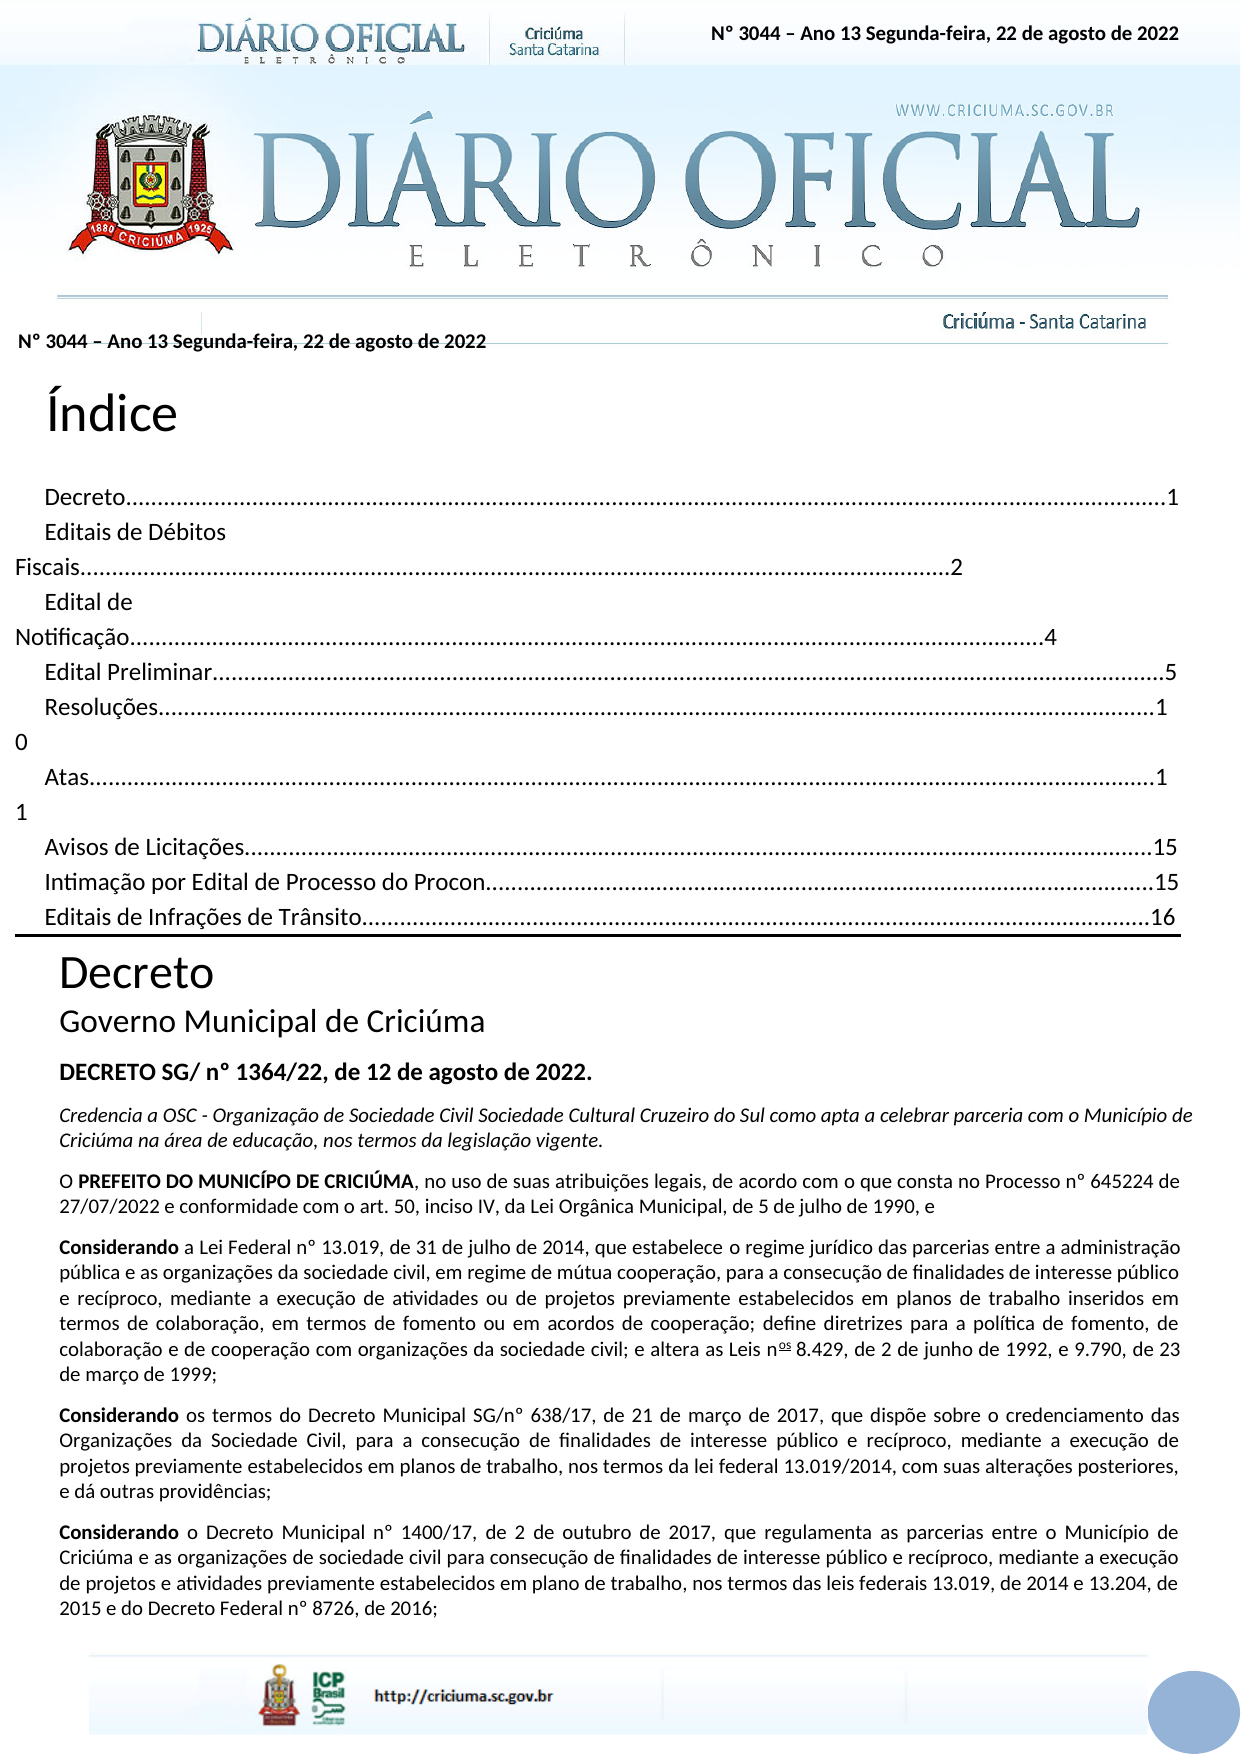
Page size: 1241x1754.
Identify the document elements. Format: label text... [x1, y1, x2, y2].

text Decreto [59, 941, 1181, 1000]
text O PREFEITO DO MUNICÍPO DE CRICIÚMA, no uso de suas atribuições legais, de acordo com o que consta no Processo nº 645224 de 27/07/2022 e conformidade com o art. 50, inciso IV, da Lei Orgânica Municipal, de 5 de julho de 1990, e [59, 1168, 1181, 1219]
text Editais de Infrações de Trânsito.............................................................................................................................16 [15, 901, 1181, 934]
text Credencia a OSC - Organização de Sociedade Civil Sociedade Cultural Cruzeiro do Sul como apta a celebrar parceria com o Município de Criciúma na área de educação, nos termos da legislação vigente. [59, 1102, 1196, 1153]
text Governo Municipal de Criciúma [59, 1000, 1181, 1041]
text Edital Preliminar.......................................................................................................................................................5 [15, 656, 1181, 687]
text Intimação por Edital de Processo do Procon..........................................................................................................15 [15, 866, 1181, 897]
text Edital de Notificação.................................................................................................................................................4 [15, 586, 1181, 652]
text Avisos de Licitações................................................................................................................................................15 [15, 831, 1181, 862]
text Atas.........................................................................................................................................................................11 [15, 761, 1181, 827]
text DECRETO SG/ nº 1364/22, de 12 de agosto de 2022. [59, 1056, 1181, 1087]
text Considerando a Lei Federal nº 13.019, de 31 de julho de 2014, que estabelece o regime jurídico das parcerias entre a administração pública e as organizações da sociedade civil, em regime de mútua cooperação, para a consecução de finalidades de interesse público e recíproco, mediante a execução de atividades ou de projetos previamente estabelecidos em planos de trabalho inseridos em termos de colaboração, em termos de fomento ou em acordos de cooperação; define diretrizes para a política de fomento, de colaboração e de cooperação com organizações da sociedade civil; e altera as Leis nos 8.429, de 2 de junho de 1992, e 9.790, de 23 de março de 1999; [59, 1234, 1181, 1387]
text Decreto.....................................................................................................................................................................1 [15, 481, 1181, 512]
text Resoluções..............................................................................................................................................................10 [15, 691, 1181, 757]
text Editais de Débitos Fiscais..........................................................................................................................................2 [15, 516, 1181, 582]
text Considerando os termos do Decreto Municipal SG/nº 638/17, de 21 de março de 2017, que dispõe sobre o credenciamento das Organizações da Sociedade Civil, para a consecução de finalidades de interesse público e recíproco, mediante a execução de projetos previamente estabelecidos em planos de trabalho, nos termos da lei federal 13.019/2014, com suas alterações posteriores, e dá outras providências; [59, 1402, 1181, 1504]
text Considerando o Decreto Municipal nº 1400/17, de 2 de outubro de 2017, que regulamenta as parcerias entre o Município de Criciúma e as organizações de sociedade civil para consecução de finalidades de interesse público e recíproco, mediante a execução de projetos e atividades previamente estabelecidos em plano de trabalho, nos termos das leis federais 13.019, de 2014 e 13.204, de 2015 e do Decreto Federal nº 8726, de 2016; [59, 1519, 1181, 1621]
